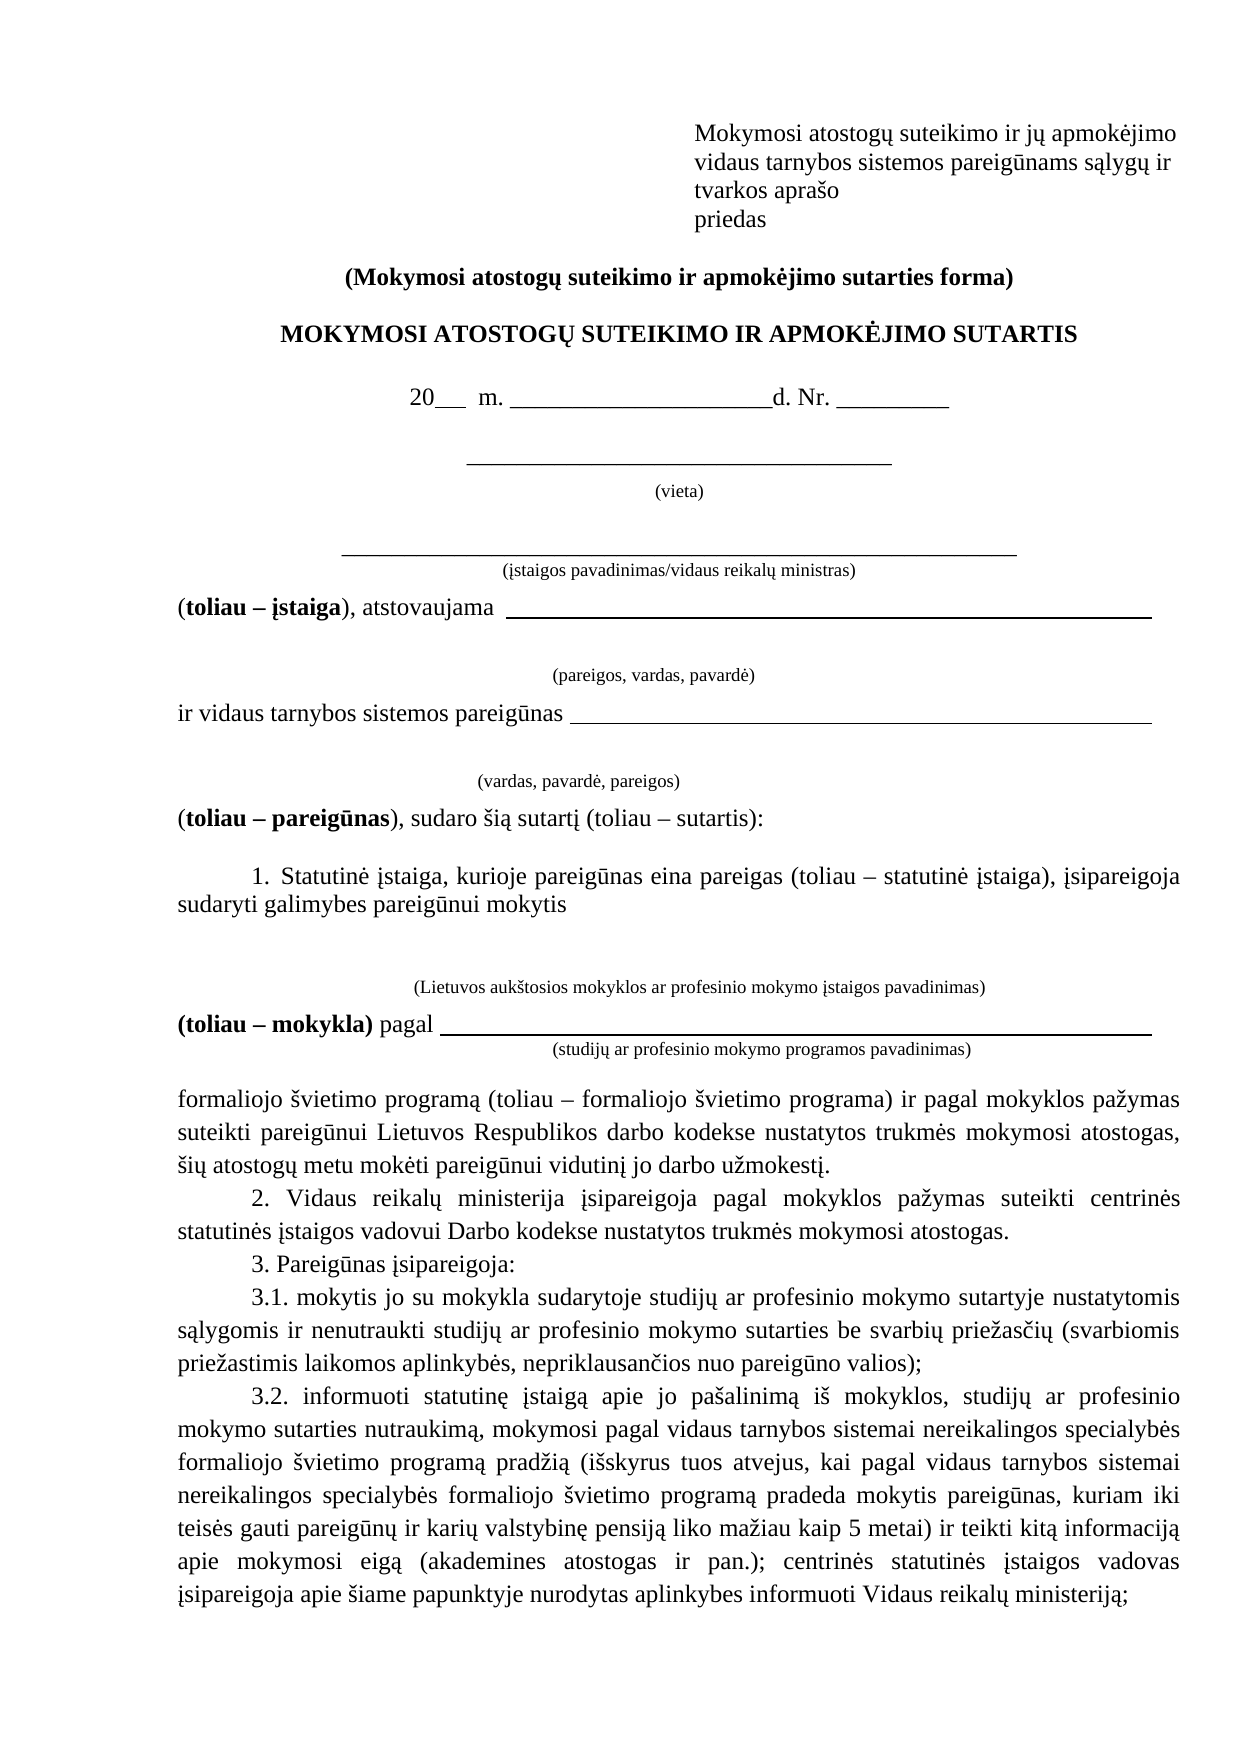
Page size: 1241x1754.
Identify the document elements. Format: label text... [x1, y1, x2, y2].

text 20 m. _____________________d. Nr. _________ [177, 382, 1181, 410]
text 3.1. mokytis jo su mokykla sudarytoje studijų ar profesinio mokymo sutartyje nustatytomis sąlygomis ir nenutraukti studijų ar profesinio mokymo sutarties be svarbių priežasčių (svarbiomis priežastimis laikomos aplinkybės, nepriklausančios nuo pareigūno valios); [177, 1282, 1181, 1377]
text ______________________________________________________ [177, 530, 1181, 559]
text 3. Pareigūnas įsipareigoja: [177, 1249, 1181, 1278]
text (toliau – įstaiga), atstovaujama [177, 592, 1181, 621]
text (studijų ar profesinio mokymo programos pavadinimas) [477, 1038, 1181, 1060]
text __________________________________ [177, 439, 1181, 468]
text 2. Vidaus reikalų ministerija įsipareigoja pagal mokyklos pažymas suteikti centrinės statutinės įstaigos vadovui Darbo kodekse nustatytos trukmės mokymosi atostogas. [177, 1183, 1181, 1244]
text (Mokymosi atostogų suteikimo ir apmokėjimo sutarties forma) [177, 262, 1181, 291]
text (toliau – pareigūnas), sudaro šią sutartį (toliau – sutartis): [177, 803, 1181, 832]
text tvarkos aprašo [694, 176, 1181, 204]
text 1. Statutinė įstaiga, kurioje pareigūnas eina pareigas (toliau – statutinė įstaiga), įsipareigoja sudaryti galimybes pareigūnui mokytis [177, 861, 1181, 918]
text (vardas, pavardė, pareigos) [402, 770, 1181, 791]
text priedas [694, 204, 1181, 233]
text Mokymosi atostogų suteikimo ir jų apmokėjimo [694, 118, 1181, 147]
text 3.2. informuoti statutinę įstaigą apie jo pašalinimą iš mokyklos, studijų ar profesinio mokymo sutarties nutraukimą, mokymosi pagal vidaus tarnybos sistemai nereikalingos specialybės formaliojo švietimo programą pradžią (išskyrus tuos atvejus, kai pagal vidaus tarnybos sistemai nereikalingos specialybės formaliojo švietimo programą pradeda mokytis pareigūnas, kuriam iki teisės gauti pareigūnų ir karių valstybinę pensiją liko mažiau kaip 5 metai) ir teikti kitą informaciją apie mokymosi eigą (akademines atostogas ir pan.); centrinės statutinės įstaigos vadovas įsipareigoja apie šiame papunktyje nurodytas aplinkybes informuoti Vidaus reikalų ministeriją; [177, 1381, 1181, 1608]
text MOKYMOSI ATOSTOGŲ SUTEIKIMO IR APMOKĖJIMO SUTARTIS [177, 319, 1181, 348]
text ir vidaus tarnybos sistemos pareigūnas [177, 698, 1181, 727]
text formaliojo švietimo programą (toliau – formaliojo švietimo programa) ir pagal mokyklos pažymas suteikti pareigūnui Lietuvos Respublikos darbo kodekse nustatytos trukmės mokymosi atostogas, šių atostogų metu mokėti pareigūnui vidutinį jo darbo užmokestį. [177, 1084, 1181, 1178]
text (Lietuvos aukštosios mokyklos ar profesinio mokymo įstaigos pavadinimas) [402, 976, 1181, 997]
text (toliau – mokykla) pagal [177, 1009, 1181, 1038]
text (pareigos, vardas, pavardė) [477, 664, 1181, 686]
text (įstaigos pavadinimas/vidaus reikalų ministras) [177, 559, 1181, 581]
text vidaus tarnybos sistemos pareigūnams sąlygų ir [694, 147, 1181, 176]
text (vieta) [177, 480, 1181, 501]
